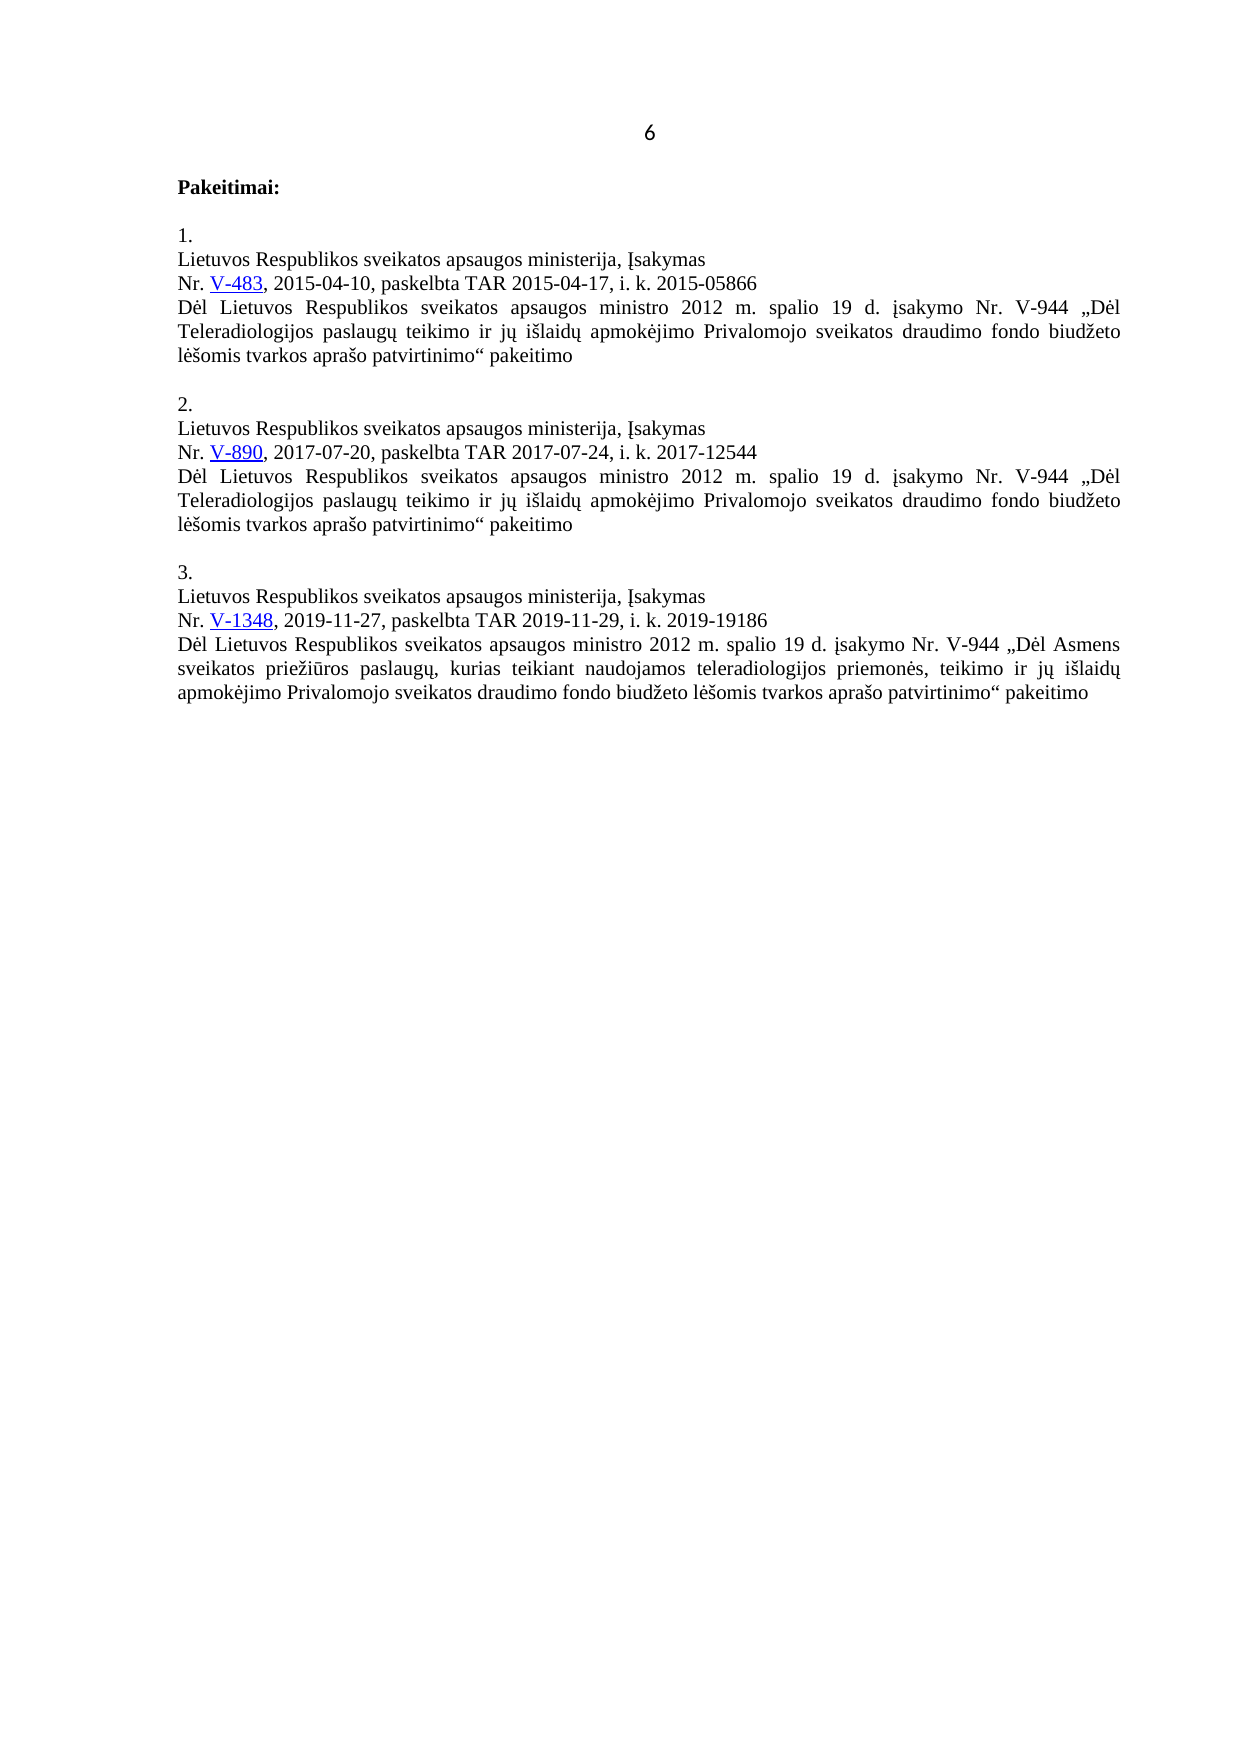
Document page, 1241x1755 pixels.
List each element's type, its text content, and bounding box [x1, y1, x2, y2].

text Lietuvos Respublikos sveikatos apsaugos ministerija, Įsakymas [177, 247, 1122, 271]
text Dėl Lietuvos Respublikos sveikatos apsaugos ministro 2012 m. spalio 19 d. įsakymo Nr. V-944 „Dėl Teleradiologijos paslaugų teikimo ir jų išlaidų apmokėjimo Privalomojo sveikatos draudimo fondo biudžeto lėšomis tvarkos aprašo patvirtinimo“ pakeitimo [177, 295, 1122, 367]
text Pakeitimai: [177, 175, 1122, 199]
text Dėl Lietuvos Respublikos sveikatos apsaugos ministro 2012 m. spalio 19 d. įsakymo Nr. V-944 „Dėl Asmens sveikatos priežiūros paslaugų, kurias teikiant naudojamos teleradiologijos priemonės, teikimo ir jų išlaidų apmokėjimo Privalomojo sveikatos draudimo fondo biudžeto lėšomis tvarkos aprašo patvirtinimo“ pakeitimo [177, 632, 1122, 704]
text Lietuvos Respublikos sveikatos apsaugos ministerija, Įsakymas [177, 416, 1122, 439]
text 2. [177, 391, 1122, 416]
text 3. [177, 560, 1122, 584]
text Nr. V-1348, 2019-11-27, paskelbta TAR 2019-11-29, i. k. 2019-19186 [177, 608, 1122, 632]
text Lietuvos Respublikos sveikatos apsaugos ministerija, Įsakymas [177, 584, 1122, 608]
text Nr. V-890, 2017-07-20, paskelbta TAR 2017-07-24, i. k. 2017-12544 [177, 439, 1122, 464]
text 1. [177, 223, 1122, 247]
text Nr. V-483, 2015-04-10, paskelbta TAR 2015-04-17, i. k. 2015-05866 [177, 271, 1122, 295]
text Dėl Lietuvos Respublikos sveikatos apsaugos ministro 2012 m. spalio 19 d. įsakymo Nr. V-944 „Dėl Teleradiologijos paslaugų teikimo ir jų išlaidų apmokėjimo Privalomojo sveikatos draudimo fondo biudžeto lėšomis tvarkos aprašo patvirtinimo“ pakeitimo [177, 464, 1122, 536]
